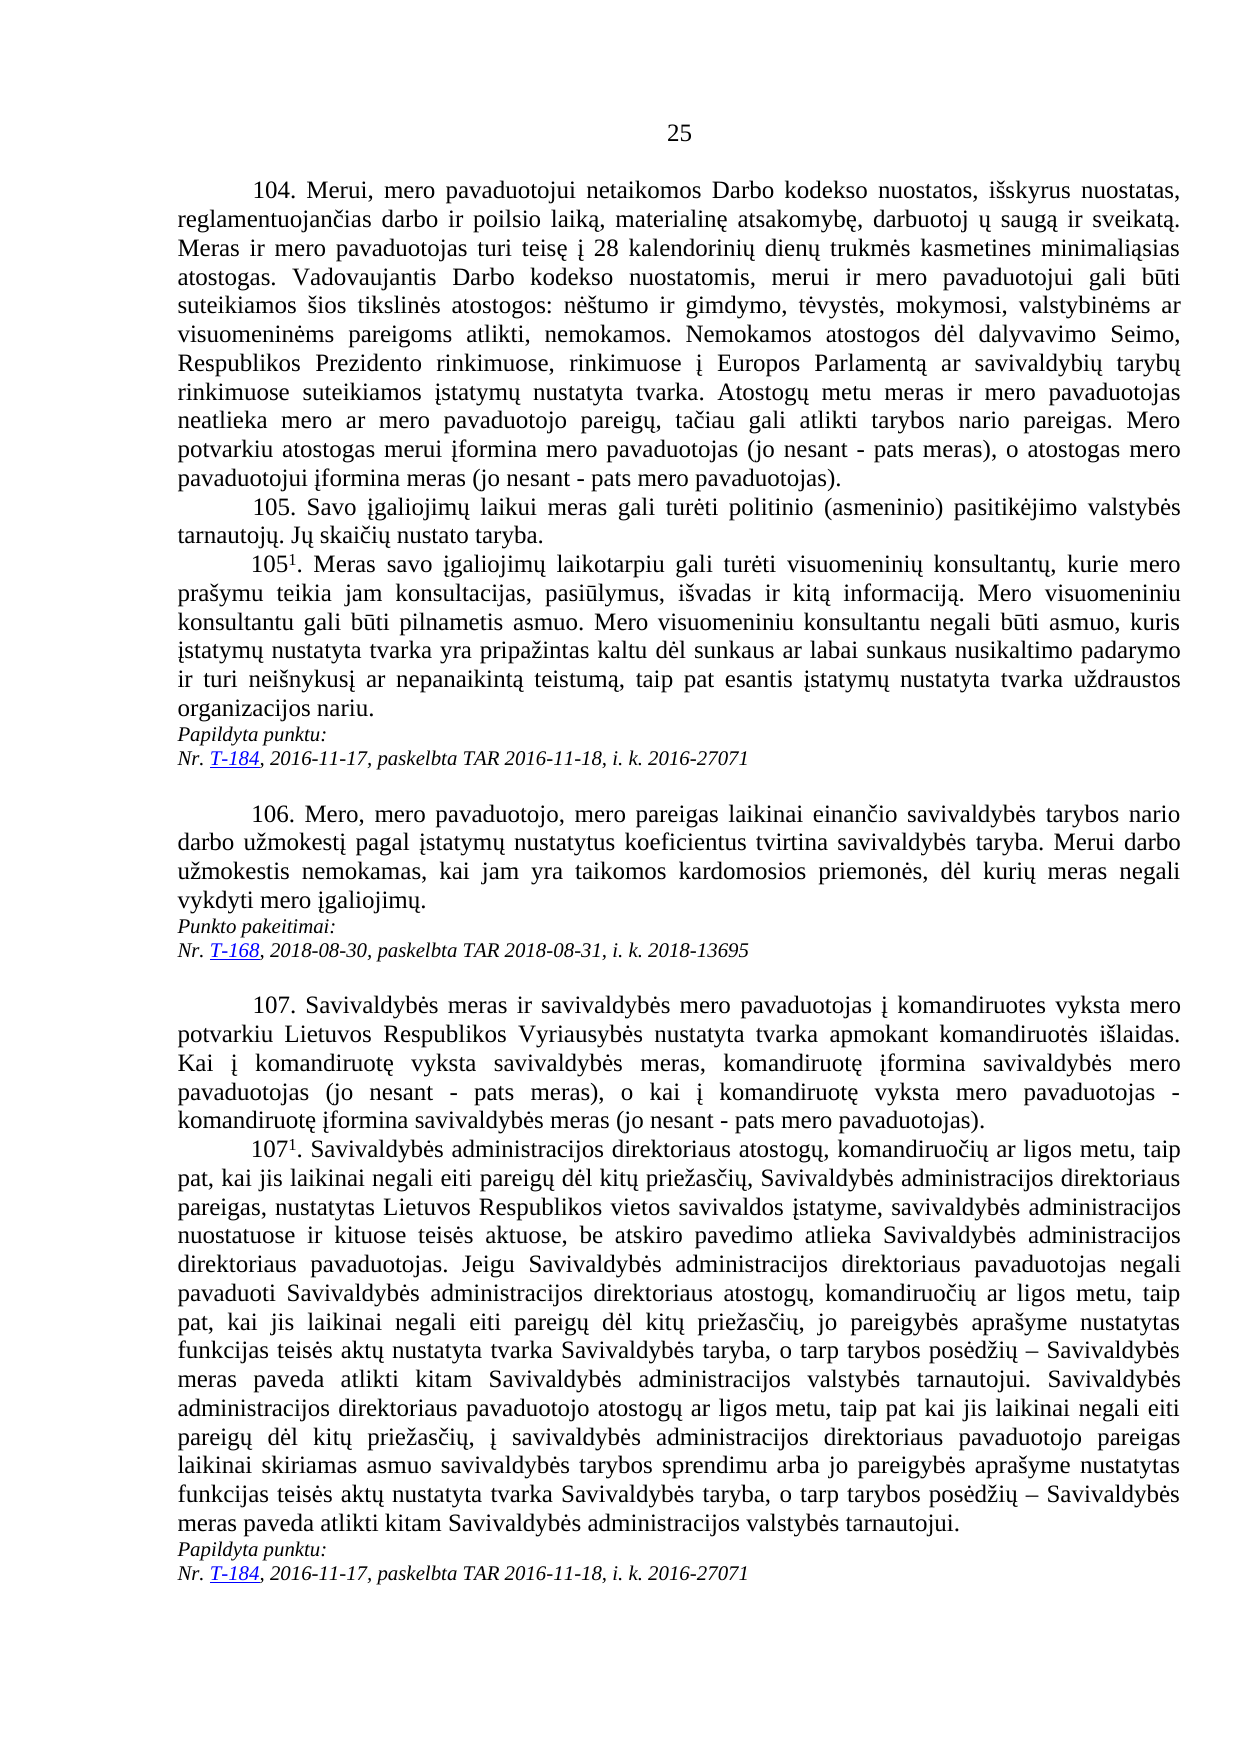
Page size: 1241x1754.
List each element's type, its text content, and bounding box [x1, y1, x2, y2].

text 1071. Savivaldybės administracijos direktoriaus atostogų, komandiruočių ar ligos metu, taip pat, kai jis laikinai negali eiti pareigų dėl kitų priežasčių, Savivaldybės administracijos direktoriaus pareigas, nustatytas Lietuvos Respublikos vietos savivaldos įstatyme, savivaldybės administracijos nuostatuose ir kituose teisės aktuose, be atskiro pavedimo atlieka Savivaldybės administracijos direktoriaus pavaduotojas. Jeigu Savivaldybės administracijos direktoriaus pavaduotojas negali pavaduoti Savivaldybės administracijos direktoriaus atostogų, komandiruočių ar ligos metu, taip pat, kai jis laikinai negali eiti pareigų dėl kitų priežasčių, jo pareigybės aprašyme nustatytas funkcijas teisės aktų nustatyta tvarka Savivaldybės taryba, o tarp tarybos posėdžių – Savivaldybės meras paveda atlikti kitam Savivaldybės administracijos valstybės tarnautojui. Savivaldybės administracijos direktoriaus pavaduotojo atostogų ar ligos metu, taip pat kai jis laikinai negali eiti pareigų dėl kitų priežasčių, į savivaldybės administracijos direktoriaus pavaduotojo pareigas laikinai skiriamas asmuo savivaldybės tarybos sprendimu arba jo pareigybės aprašyme nustatytas funkcijas teisės aktų nustatyta tvarka Savivaldybės taryba, o tarp tarybos posėdžių – Savivaldybės meras paveda atlikti kitam Savivaldybės administracijos valstybės tarnautojui. [177, 1134, 1181, 1537]
text Nr. T-184, 2016-11-17, paskelbta TAR 2016-11-18, i. k. 2016-27071 [177, 746, 1181, 770]
text Papildyta punktu: [177, 722, 1181, 746]
text 106. Mero, mero pavaduotojo, mero pareigas laikinai einančio savivaldybės tarybos nario darbo užmokestį pagal įstatymų nustatytus koeficientus tvirtina savivaldybės taryba. Merui darbo užmokestis nemokamas, kai jam yra taikomos kardomosios priemonės, dėl kurių meras negali vykdyti mero įgaliojimų. [177, 799, 1181, 914]
text Nr. T-184, 2016-11-17, paskelbta TAR 2016-11-18, i. k. 2016-27071 [177, 1561, 1181, 1585]
text Punkto pakeitimai: [177, 914, 1181, 938]
text 1051. Meras savo įgaliojimų laikotarpiu gali turėti visuomeninių konsultantų, kurie mero prašymu teikia jam konsultacijas, pasiūlymus, išvadas ir kitą informaciją. Mero visuomeniniu konsultantu gali būti pilnametis asmuo. Mero visuomeniniu konsultantu negali būti asmuo, kuris įstatymų nustatyta tvarka yra pripažintas kaltu dėl sunkaus ar labai sunkaus nusikaltimo padarymo ir turi neišnykusį ar nepanaikintą teistumą, taip pat esantis įstatymų nustatyta tvarka uždraustos organizacijos nariu. [177, 549, 1181, 722]
text 105. Savo įgaliojimų laikui meras gali turėti politinio (asmeninio) pasitikėjimo valstybės tarnautojų. Jų skaičių nustato taryba. [177, 492, 1181, 549]
text 104. Merui, mero pavaduotojui netaikomos Darbo kodekso nuostatos, išskyrus nuostatas, reglamentuojančias darbo ir poilsio laiką, materialinę atsakomybę, darbuotoj ų saugą ir sveikatą. Meras ir mero pavaduotojas turi teisę į 28 kalendorinių dienų trukmės kasmetines minimaliąsias atostogas. Vadovaujantis Darbo kodekso nuostatomis, merui ir mero pavaduotojui gali būti suteikiamos šios tikslinės atostogos: nėštumo ir gimdymo, tėvystės, mokymosi, valstybinėms ar visuomeninėms pareigoms atlikti, nemokamos. Nemokamos atostogos dėl dalyvavimo Seimo, Respublikos Prezidento rinkimuose, rinkimuose į Europos Parlamentą ar savivaldybių tarybų rinkimuose suteikiamos įstatymų nustatyta tvarka. Atostogų metu meras ir mero pavaduotojas neatlieka mero ar mero pavaduotojo pareigų, tačiau gali atlikti tarybos nario pareigas. Mero potvarkiu atostogas merui įformina mero pavaduotojas (jo nesant - pats meras), o atostogas mero pavaduotojui įformina meras (jo nesant - pats mero pavaduotojas). [177, 176, 1181, 492]
text 107. Savivaldybės meras ir savivaldybės mero pavaduotojas į komandiruotes vyksta mero potvarkiu Lietuvos Respublikos Vyriausybės nustatyta tvarka apmokant komandiruotės išlaidas. Kai į komandiruotę vyksta savivaldybės meras, komandiruotę įformina savivaldybės mero pavaduotojas (jo nesant - pats meras), o kai į komandiruotę vyksta mero pavaduotojas - komandiruotę įformina savivaldybės meras (jo nesant - pats mero pavaduotojas). [177, 991, 1181, 1134]
text Nr. T-168, 2018-08-30, paskelbta TAR 2018-08-31, i. k. 2018-13695 [177, 938, 1181, 962]
text Papildyta punktu: [177, 1537, 1181, 1561]
